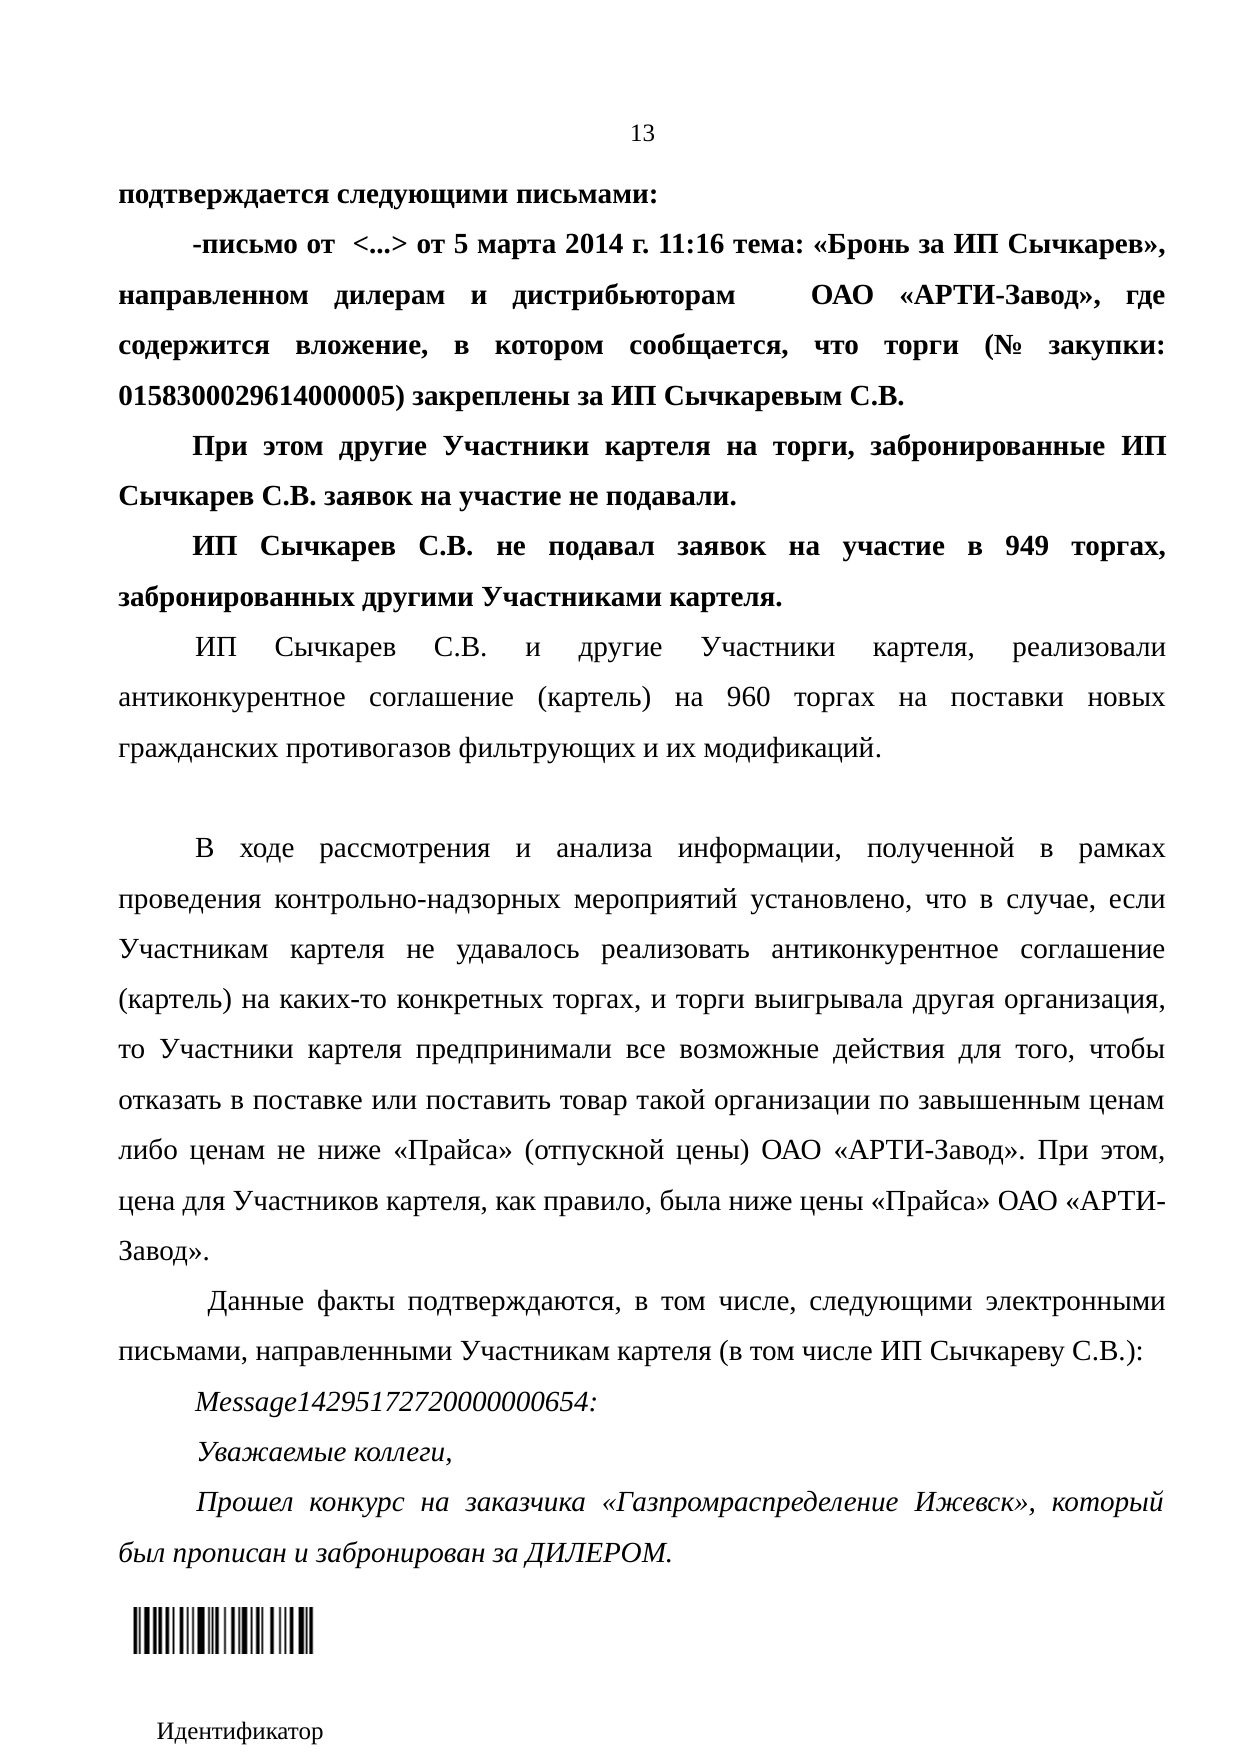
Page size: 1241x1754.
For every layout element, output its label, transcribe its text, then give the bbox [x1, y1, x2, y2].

text Данные факты подтверждаются, в том числе, следующими электронными письмами, направленными Участникам картеля (в том числе ИП Сычкареву С.В.): [118, 1283, 1167, 1367]
text При этом другие Участники картеля на торги, забронированные ИП Сычкарев С.В. заявок на участие не подавали. [118, 428, 1167, 512]
text подтверждается следующими письмами: [118, 176, 1167, 210]
text В ходе рассмотрения и анализа информации, полученной в рамках проведения контрольно-надзорных мероприятий установлено, что в случае, если Участникам картеля не удавалось реализовать антиконкурентное соглашение (картель) на каких-то конкретных торгах, и торги выигрывала другая организация, то Участники картеля предпринимали все возможные действия для того, чтобы отказать в поставке или поставить товар такой организации по завышенным ценам либо ценам не ниже «Прайса» (отпускной цены) ОАО «АРТИ-Завод». При этом, цена для Участников картеля, как правило, была ниже цены «Прайса» ОАО «АРТИ-Завод». [118, 830, 1167, 1266]
text Уважаемые коллеги, [118, 1434, 1167, 1468]
text ИП Сычкарев С.В. и другие Участники картеля, реализовали антиконкурентное соглашение (картель) на 960 торгах на поставки новых гражданских противогазов фильтрующих и их модификаций. [118, 629, 1167, 763]
text ИП Сычкарев С.В. не подавал заявок на участие в 949 торгах, забронированных другими Участниками картеля. [118, 528, 1167, 612]
picture [118, 1607, 331, 1654]
text -письмо от <...> от 5 марта 2014 г. 11:16 тема: «Бронь за ИП Сычкарев», направленном дилерам и дистрибьюторам ОАО «АРТИ-Завод», где содержится вложение, в котором сообщается, что торги (№ закупки: 0158300029614000005) закреплены за ИП Сычкаревым С.В. [118, 227, 1167, 411]
text Прошел конкурс на заказчика «Газпромраспределение Ижевск», который был прописан и забронирован за ДИЛЕРОМ. [118, 1484, 1167, 1568]
text Message14295172720000000654: [118, 1384, 1167, 1417]
